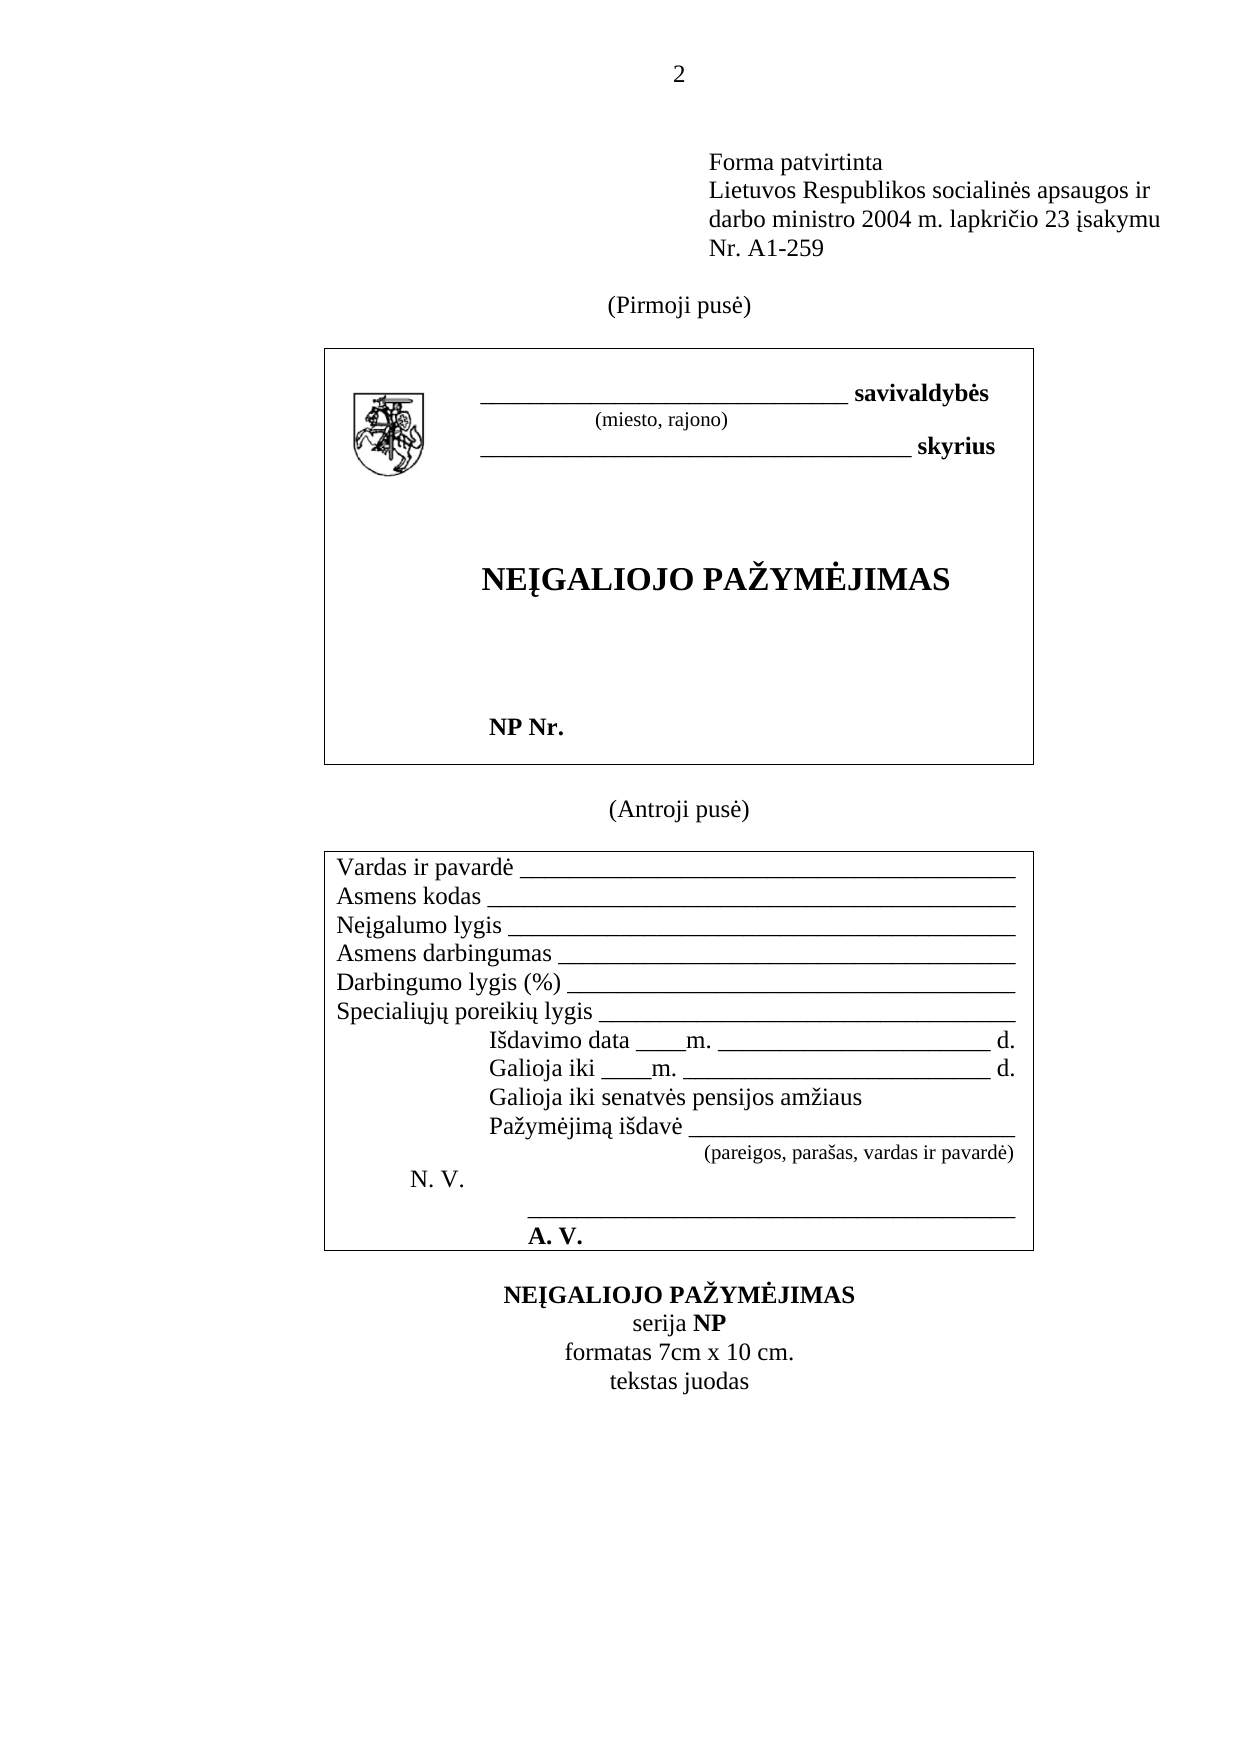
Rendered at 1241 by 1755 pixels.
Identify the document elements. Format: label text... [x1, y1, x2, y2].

table_header savivaldybės (miesto, rajono) skyrius [469, 349, 1033, 502]
table_header [325, 349, 469, 502]
text tekstas juodas [177, 1366, 1181, 1395]
text (Pirmoji pusė) [177, 291, 1181, 319]
table_cell NEĮGALIOJO PAŽYMĖJIMAS NP Nr. [325, 502, 1033, 764]
text formatas 7cm x 10 cm. [177, 1337, 1181, 1366]
text serija NP [177, 1308, 1181, 1337]
text Lietuvos Respublikos socialinės apsaugos ir [177, 176, 1181, 204]
text Nr. A1-259 [177, 233, 1181, 262]
table_header Vardas ir pavardė Asmens kodas Neįgalumo lygis Asmens darbingumas Darbingumo lygis (%) Specialiųjų poreikių lygis Išdavimo data ____m. d. Galioja iki ____m. d. Galioja iki senatvės pensijos amžiaus Pažymėjimą išdavė (pareigos, parašas, vardas ir pavardė) N. V. A. V. [325, 852, 1033, 1250]
text NEĮGALIOJO PAŽYMĖJIMAS [177, 1280, 1181, 1308]
text darbo ministro 2004 m. lapkričio 23 įsakymu [177, 204, 1181, 233]
text Forma patvirtinta [177, 147, 1181, 176]
text (Antroji pusė) [177, 794, 1181, 822]
